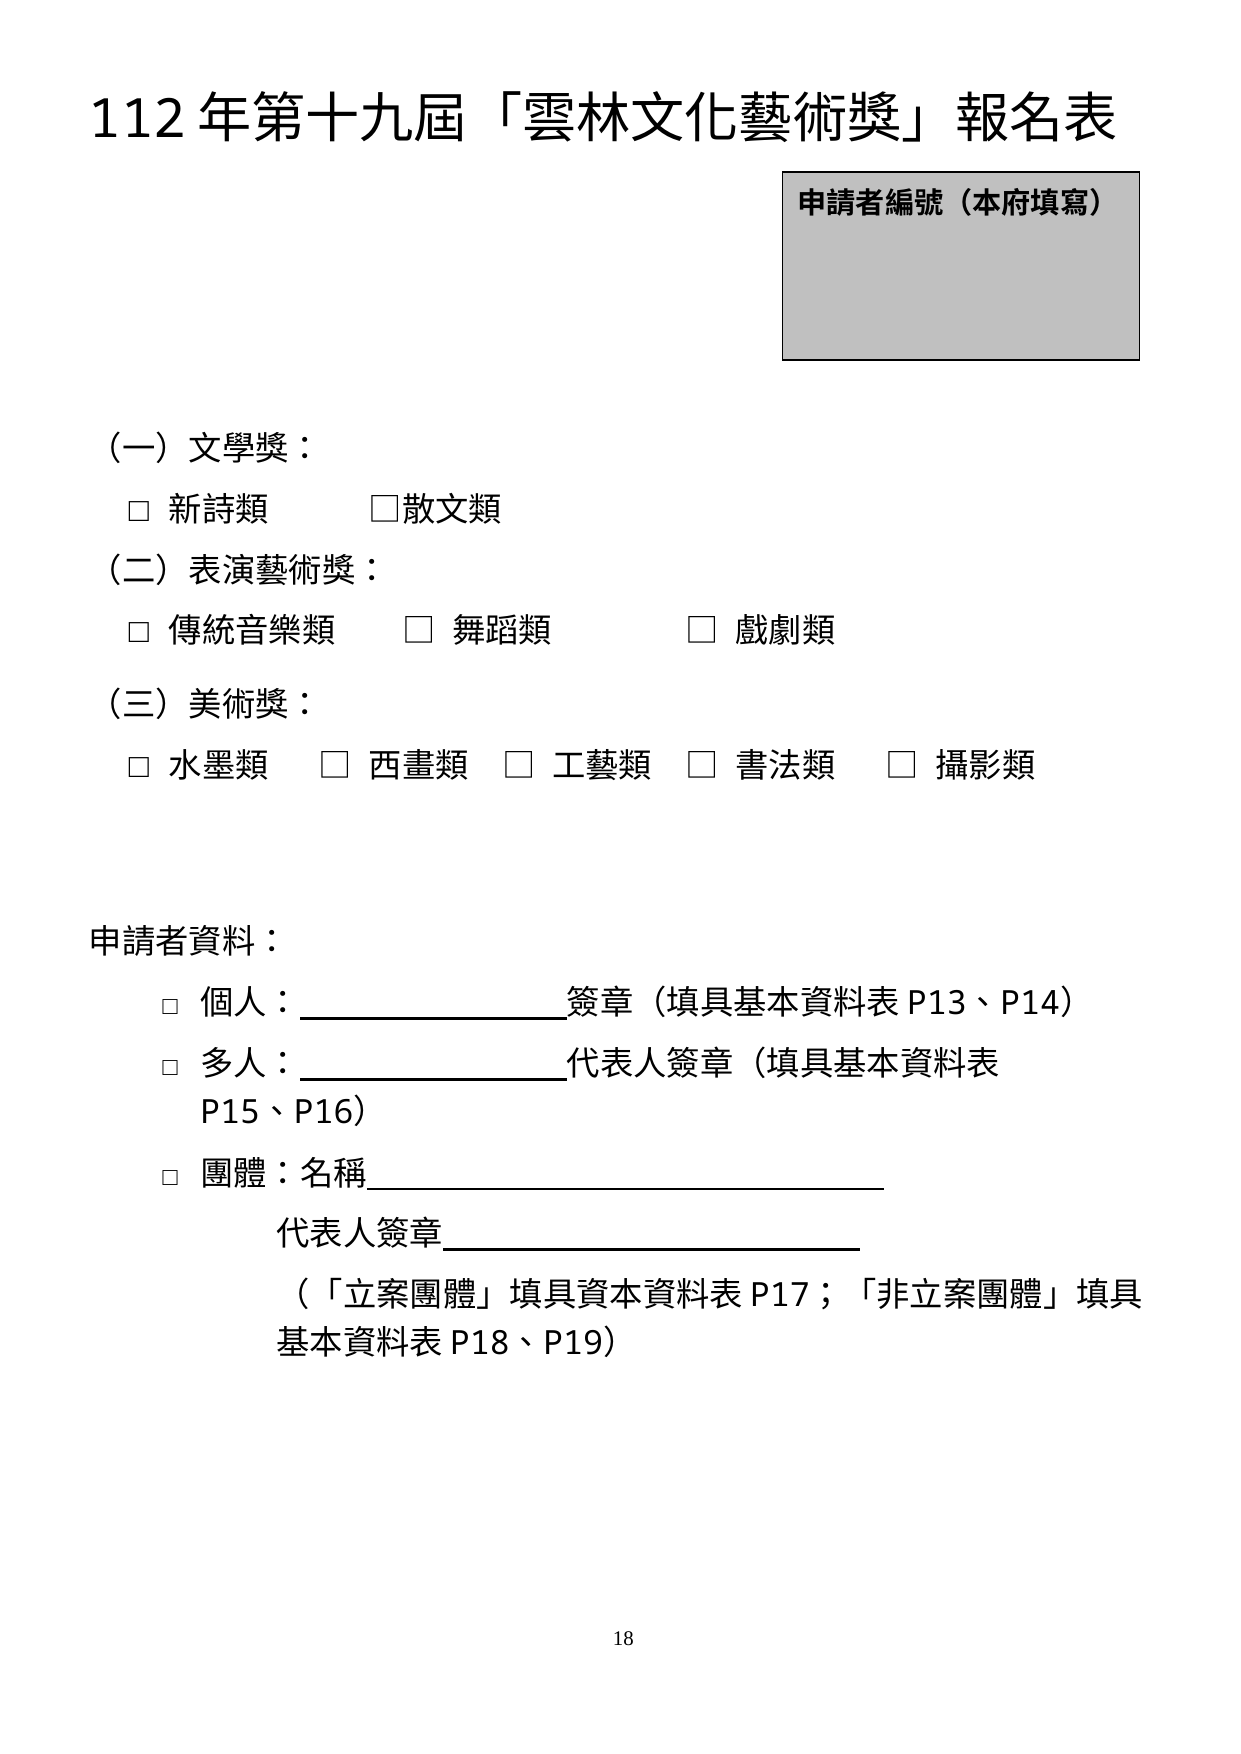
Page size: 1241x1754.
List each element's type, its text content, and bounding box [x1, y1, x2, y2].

text （二）表演藝術獎： [89, 543, 1157, 592]
text □ 傳統音樂類 □ 舞蹈類 □ 戲劇類 [89, 604, 1157, 653]
text 申請者資料： [89, 915, 1157, 963]
list 團體：名稱 [162, 1146, 1157, 1194]
text （三）美術獎： [89, 678, 1157, 726]
text □ 新詩類 □散文類 [89, 483, 1157, 531]
text 112年第十九屆「雲林文化藝術獎」報名表 [89, 75, 1157, 153]
text □ 水墨類 □ 西畫類 □ 工藝類 □ 書法類 □ 攝影類 [89, 738, 1157, 787]
list 個人： 簽章（填具基本資料表P13、P14） [162, 976, 1157, 1024]
text （「立案團體」填具資本資料表P17；「非立案團體」填具基本資料表P18、P19） [276, 1268, 1157, 1364]
text 代表人簽章 [88, 1207, 1157, 1255]
list 多人： 代表人簽章（填具基本資料表P15、P16） [162, 1037, 1157, 1134]
text （一）文學獎： [89, 422, 1157, 470]
